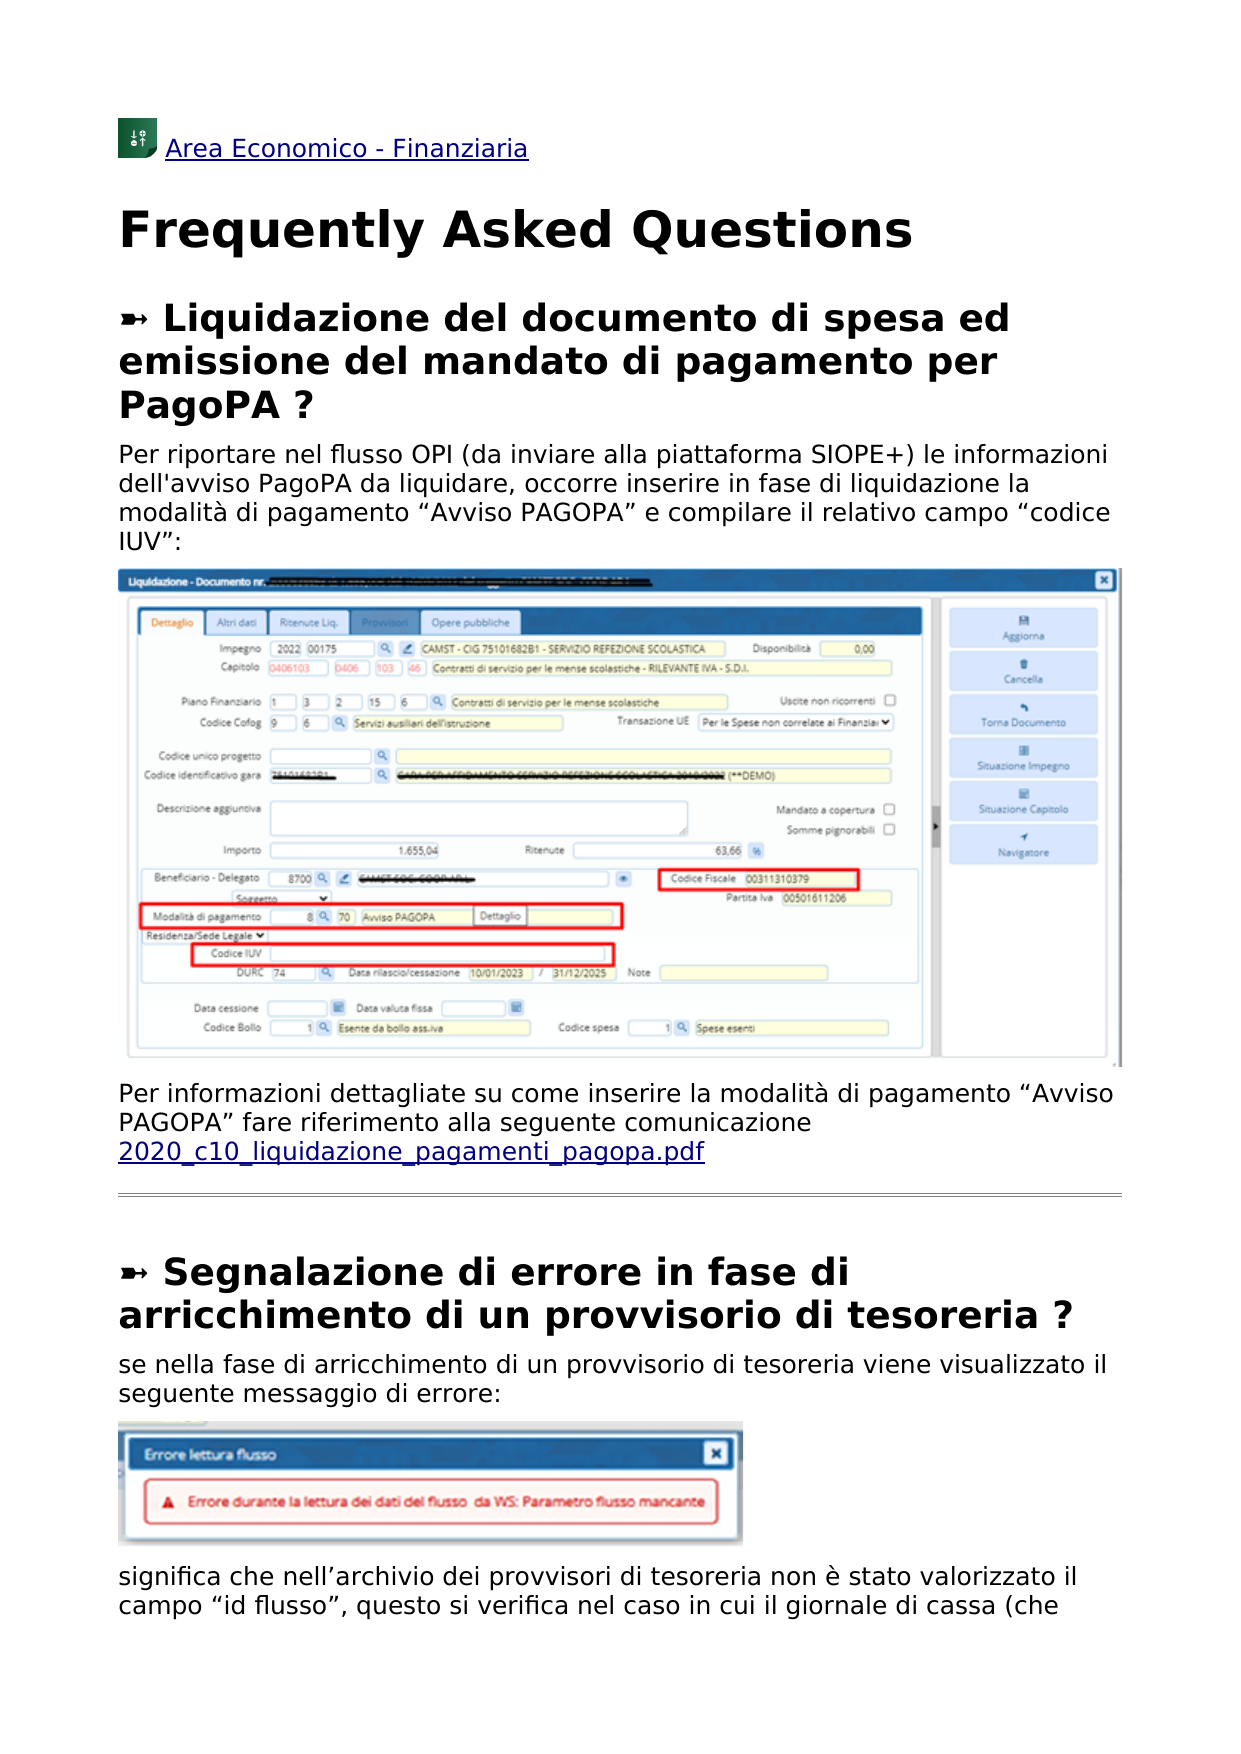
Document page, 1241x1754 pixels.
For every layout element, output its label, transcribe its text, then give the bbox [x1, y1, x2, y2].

picture [118, 118, 158, 158]
text Per informazioni dettagliate su come inserire la modalità di pagamento “Avviso PAGOPA” fare riferimento alla seguente comunicazione 2020_c10_liquidazione_pagamenti_pagopa.pdf [118, 1079, 1122, 1166]
picture [118, 1421, 744, 1550]
subtitle ➼ Liquidazione del documento di spesa ed emissione del mandato di pagamento per PagoPA ? [118, 296, 1122, 427]
text Per riportare nel flusso OPI (da inviare alla piattaforma SIOPE+) le informazioni dell'avviso PagoPA da liquidare, occorre inserire in fase di liquidazione la modalità di pagamento “Avviso PAGOPA” e compilare il relativo campo “codice IUV”: [118, 440, 1122, 556]
text Area Economico - Finanziaria [118, 118, 1122, 163]
subtitle ➼ Segnalazione di errore in fase di arricchimento di un provvisorio di tesoreria ? [118, 1250, 1122, 1338]
text se nella fase di arricchimento di un provvisorio di tesoreria viene visualizzato il seguente messaggio di errore: [118, 1350, 1122, 1408]
picture [118, 568, 1123, 1067]
text significa che nell’archivio dei provvisori di tesoreria non è stato valorizzato il campo “id flusso”, questo si verifica nel caso in cui il giornale di cassa (che [118, 1562, 1122, 1620]
subtitle Frequently Asked Questions [118, 201, 1122, 259]
